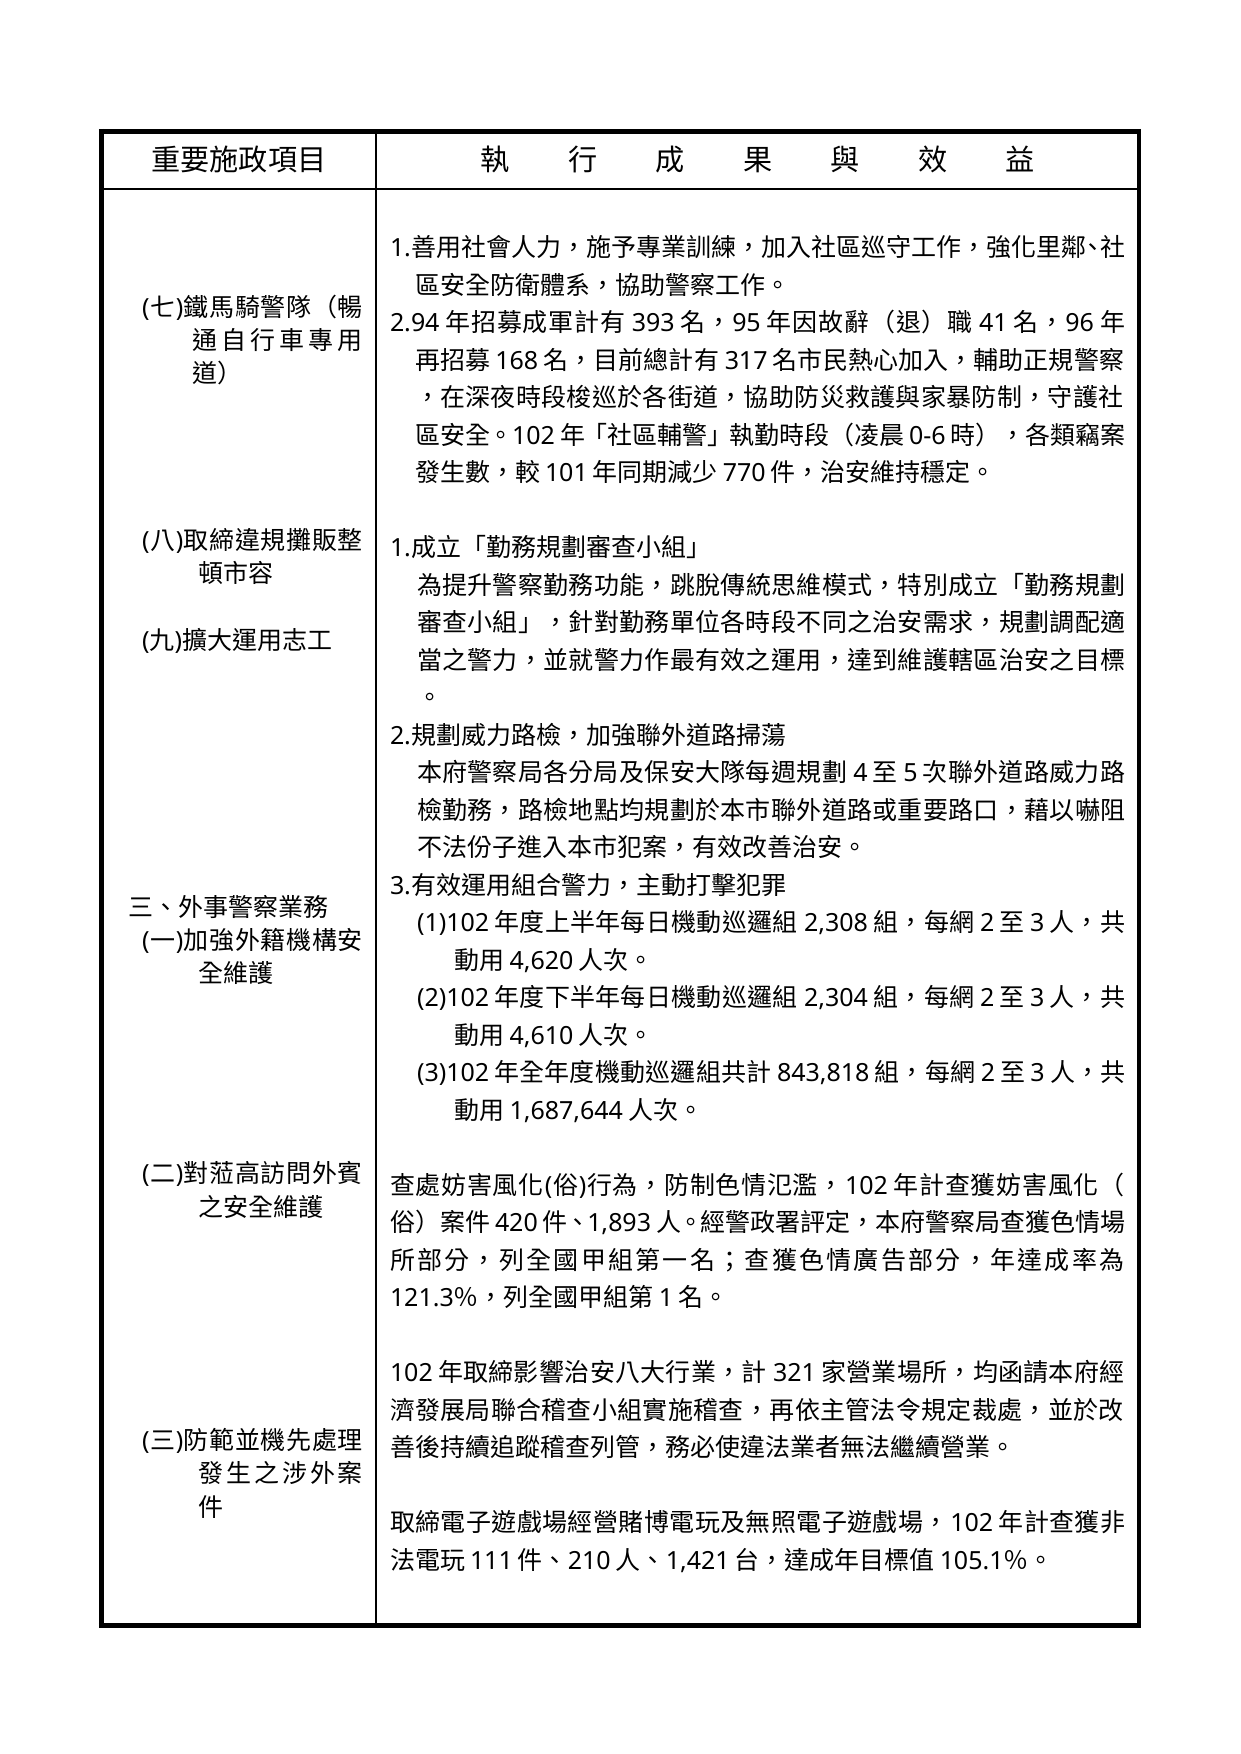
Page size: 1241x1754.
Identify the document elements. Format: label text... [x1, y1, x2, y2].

table_header 執 行 成 果 與 效 益 [377, 134, 1137, 188]
table_cell (七)鐵馬騎警隊（暢通自行車專用道） (八)取締違規攤販整頓市容 (九)擴大運用志工 三、外事警察業務 (一)加強外籍機構安全維護 (二)對蒞高訪問外賓之安全維護 (三)防範並機先處理發生之涉外案件 [104, 190, 375, 1623]
table_header 重要施政項目 [104, 134, 375, 188]
table_cell 1.善用社會人力，施予專業訓練，加入社區巡守工作，強化里鄰、社區安全防衛體系，協助警察工作。 2.94年招募成軍計有393名，95年因故辭（退）職41名，96年再招募168名，目前總計有317名市民熱心加入，輔助正規警察，在深夜時段梭巡於各街道，協助防災救護與家暴防制，守護社區安全。102年「社區輔警」執勤時段（凌晨0-6時），各類竊案發生數，較101年同期減少770件，治安維持穩定。 1.成立「勤務規劃審查小組」 為提升警察勤務功能，跳脫傳統思維模式，特別成立「勤務規劃審查小組」，針對勤務單位各時段不同之治安需求，規劃調配適當之警力，並就警力作最有效之運用，達到維護轄區治安之目標。 2.規劃威力路檢，加強聯外道路掃蕩 本府警察局各分局及保安大隊每週規劃4至5次聯外道路威力路檢勤務，路檢地點均規劃於本市聯外道路或重要路口，藉以嚇阻不法份子進入本市犯案，有效改善治安。 3.有效運用組合警力，主動打擊犯罪 (1)102年度上半年每日機動巡邏組2,308組，每網2至3人，共動用4,620人次。 (2)102年度下半年每日機動巡邏組2,304組，每網2至3人，共動用4,610人次。 (3)102年全年度機動巡邏組共計843,818組，每網2至3人，共動用1,687,644人次。 查處妨害風化(俗)行為，防制色情氾濫，102年計查獲妨害風化（俗）案件420件、1,893人。經警政署評定，本府警察局查獲色情場所部分，列全國甲組第一名；查獲色情廣告部分，年達成率為121.3％，列全國甲組第1名。 102年取締影響治安八大行業，計321家營業場所，均函請本府經濟發展局聯合稽查小組實施稽查，再依主管法令規定裁處，並於改善後持續追蹤稽查列管，務必使違法業者無法繼續營業。 取締電子遊戲場經營賭博電玩及無照電子遊戲場，102年計查獲非法電玩111件、210人、1,421台，達成年目標值105.1％。 [377, 190, 1137, 1623]
